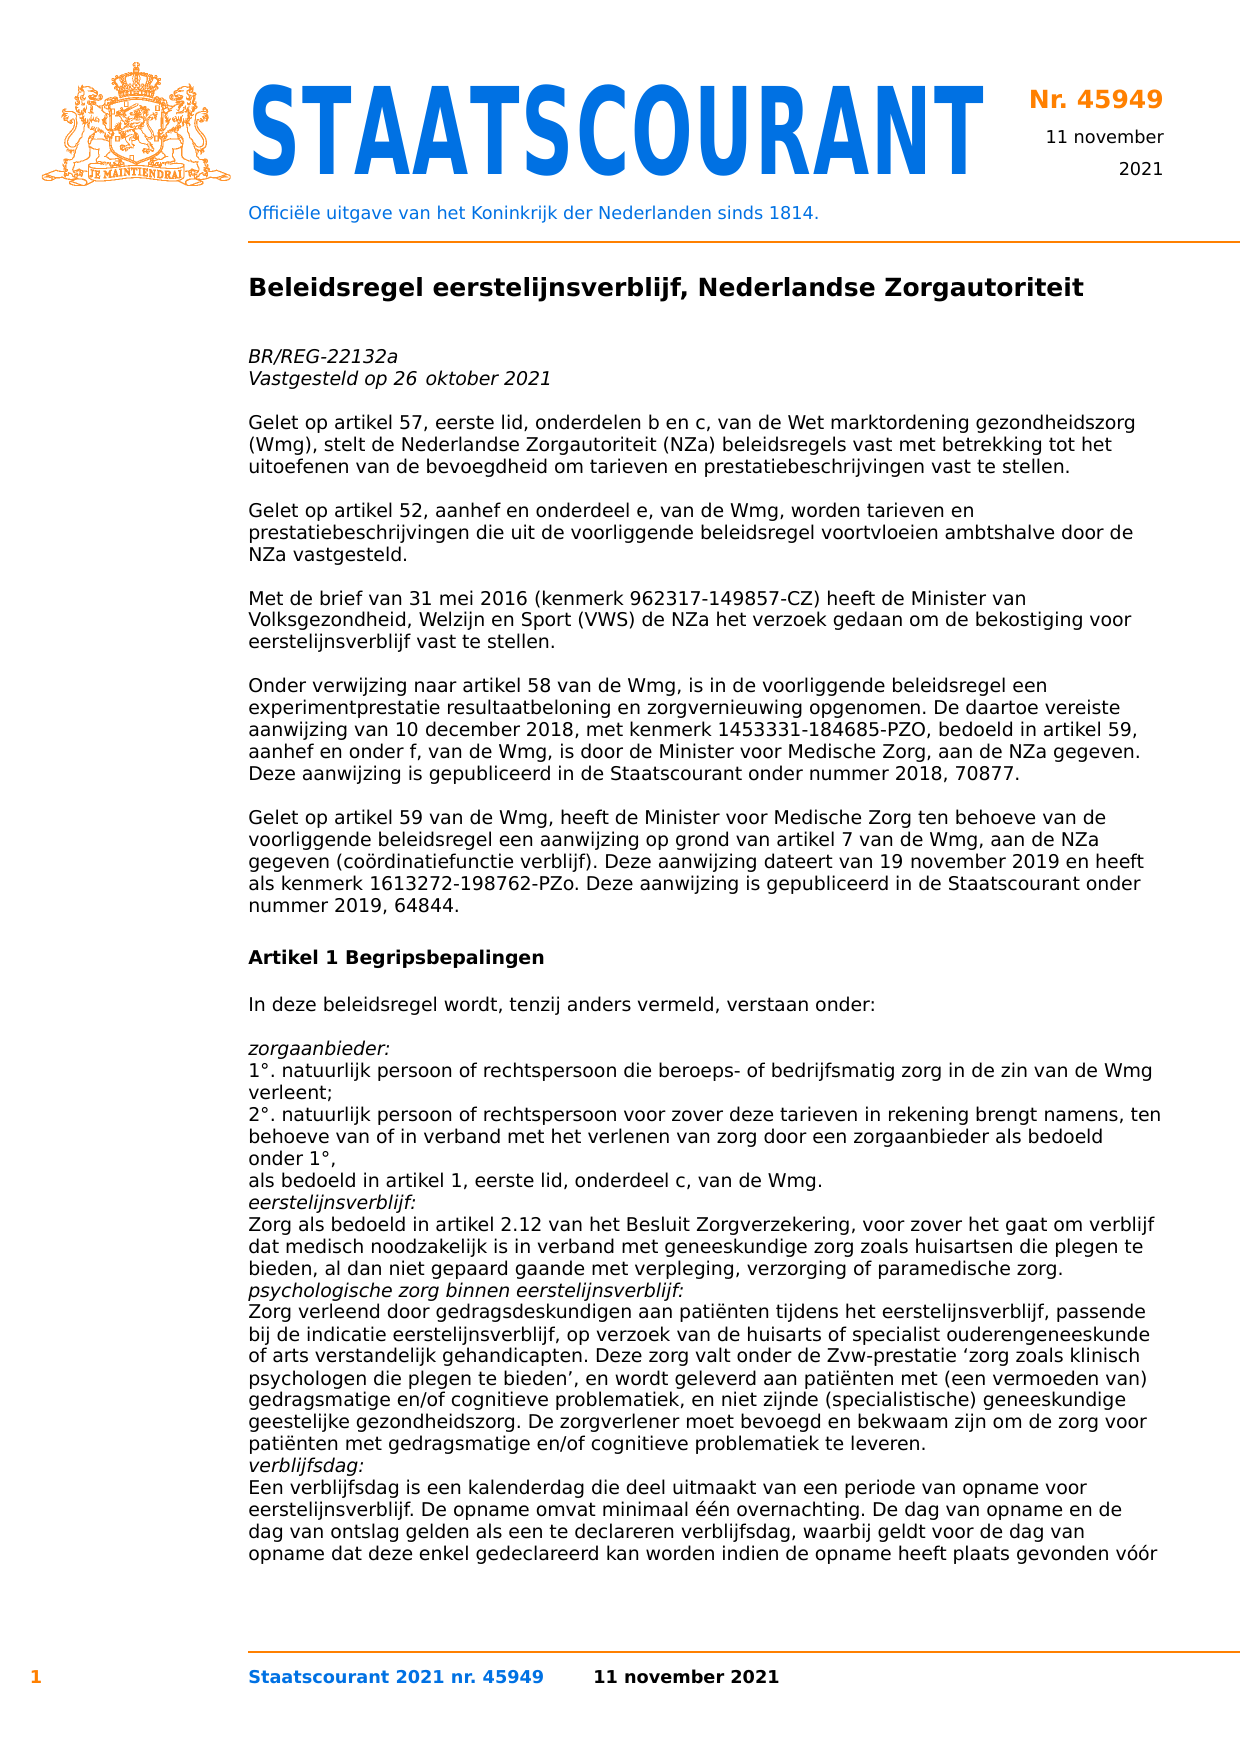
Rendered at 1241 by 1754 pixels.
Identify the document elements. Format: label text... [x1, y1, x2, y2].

text eerstelijnsverblijf: [248, 1192, 1163, 1213]
text Vastgesteld op 26 oktober 2021 [248, 368, 1163, 390]
text In deze beleidsregel wordt, tenzij anders vermeld, verstaan onder: [248, 994, 1163, 1016]
subtitle Artikel 1 Begripsbepalingen [248, 947, 1163, 969]
text 2°. natuurlijk persoon of rechtspersoon voor zover deze tarieven in rekening brengt namens, ten behoeve van of in verband met het verlenen van zorg door een zorgaanbieder als bedoeld onder 1°, [248, 1104, 1163, 1169]
table_cell 2021 [998, 153, 1240, 203]
text Zorg verleend door gedragsdeskundigen aan patiënten tijdens het eerstelijnsverblijf, passende bij de indicatie eerstelijnsverblijf, op verzoek van de huisarts of specialist ouderengeneeskunde of arts verstandelijk gehandicapten. Deze zorg valt onder de Zvw-prestatie ‘zorg zoals klinisch psychologen die plegen te bieden’, en wordt geleverd aan patiënten met (een vermoeden van) gedragsmatige en/of cognitieve problematiek, en niet zijnde (specialistische) geneeskundige geestelijke gezondheidszorg. De zorgverlener moet bevoegd en bekwaam zijn om de zorg voor patiënten met gedragsmatige en/of cognitieve problematiek te leveren. [248, 1301, 1163, 1455]
picture [41, 62, 231, 186]
text zorgaanbieder: [248, 1038, 1163, 1060]
table_header Nr. 45949 [998, 62, 1240, 121]
text psychologische zorg binnen eerstelijnsverblijf: [248, 1279, 1163, 1301]
text Zorg als bedoeld in artikel 2.12 van het Besluit Zorgverzekering, voor zover het gaat om verblijf dat medisch noodzakelijk is in verband met geneeskundige zorg zoals huisartsen die plegen te bieden, al dan niet gepaard gaande met verpleging, verzorging of paramedische zorg. [248, 1213, 1163, 1279]
text Een verblijfsdag is een kalenderdag die deel uitmaakt van een periode van opname voor eerstelijnsverblijf. De opname omvat minimaal één overnachting. De dag van opname en de dag van ontslag gelden als een te declareren verblijfsdag, waarbij geldt voor de dag van opname dat deze enkel gedeclareerd kan worden indien de opname heeft plaats gevonden vóór [248, 1477, 1163, 1565]
table_header STAATSCOURANT [248, 62, 998, 203]
text Gelet op artikel 52, aanhef en onderdeel e, van de Wmg, worden tarieven en prestatiebeschrijvingen die uit de voorliggende beleidsregel voortvloeien ambtshalve door de NZa vastgesteld. [248, 499, 1163, 566]
table_cell 11 november [998, 121, 1240, 153]
text BR/REG-22132a [248, 346, 1163, 368]
subtitle Beleidsregel eerstelijnsverblijf, Nederlandse Zorgautoriteit [248, 273, 1163, 302]
table_cell Officiële uitgave van het Koninkrijk der Nederlanden sinds 1814. [248, 203, 1240, 241]
text Met de brief van 31 mei 2016 (kenmerk 962317-149857-CZ) heeft de Minister van Volksgezondheid, Welzijn en Sport (VWS) de NZa het verzoek gedaan om de bekostiging voor eerstelijnsverblijf vast te stellen. [248, 587, 1163, 653]
text als bedoeld in artikel 1, eerste lid, onderdeel c, van de Wmg. [248, 1169, 1163, 1192]
text 1°. natuurlijk persoon of rechtspersoon die beroeps- of bedrijfsmatig zorg in de zin van de Wmg verleent; [248, 1060, 1163, 1104]
text Gelet op artikel 57, eerste lid, onderdelen b en c, van de Wet marktordening gezondheidszorg (Wmg), stelt de Nederlandse Zorgautoriteit (NZa) beleidsregels vast met betrekking tot het uitoefenen van de bevoegdheid om tarieven en prestatiebeschrijvingen vast te stellen. [248, 412, 1163, 478]
text verblijfsdag: [248, 1455, 1163, 1477]
text Gelet op artikel 59 van de Wmg, heeft de Minister voor Medische Zorg ten behoeve van de voorliggende beleidsregel een aanwijzing op grond van artikel 7 van de Wmg, aan de NZa gegeven (coördinatiefunctie verblijf). Deze aanwijzing dateert van 19 november 2019 en heeft als kenmerk 1613272-198762-PZo. Deze aanwijzing is gepubliceerd in de Staatscourant onder nummer 2019, 64844. [248, 807, 1163, 917]
table_header [25, 62, 248, 241]
text Onder verwijzing naar artikel 58 van de Wmg, is in de voorliggende beleidsregel een experimentprestatie resultaatbeloning en zorgvernieuwing opgenomen. De daartoe vereiste aanwijzing van 10 december 2018, met kenmerk 1453331-184685-PZO, bedoeld in artikel 59, aanhef en onder f, van de Wmg, is door de Minister voor Medische Zorg, aan de NZa gegeven. Deze aanwijzing is gepubliceerd in de Staatscourant onder nummer 2018, 70877. [248, 675, 1163, 785]
